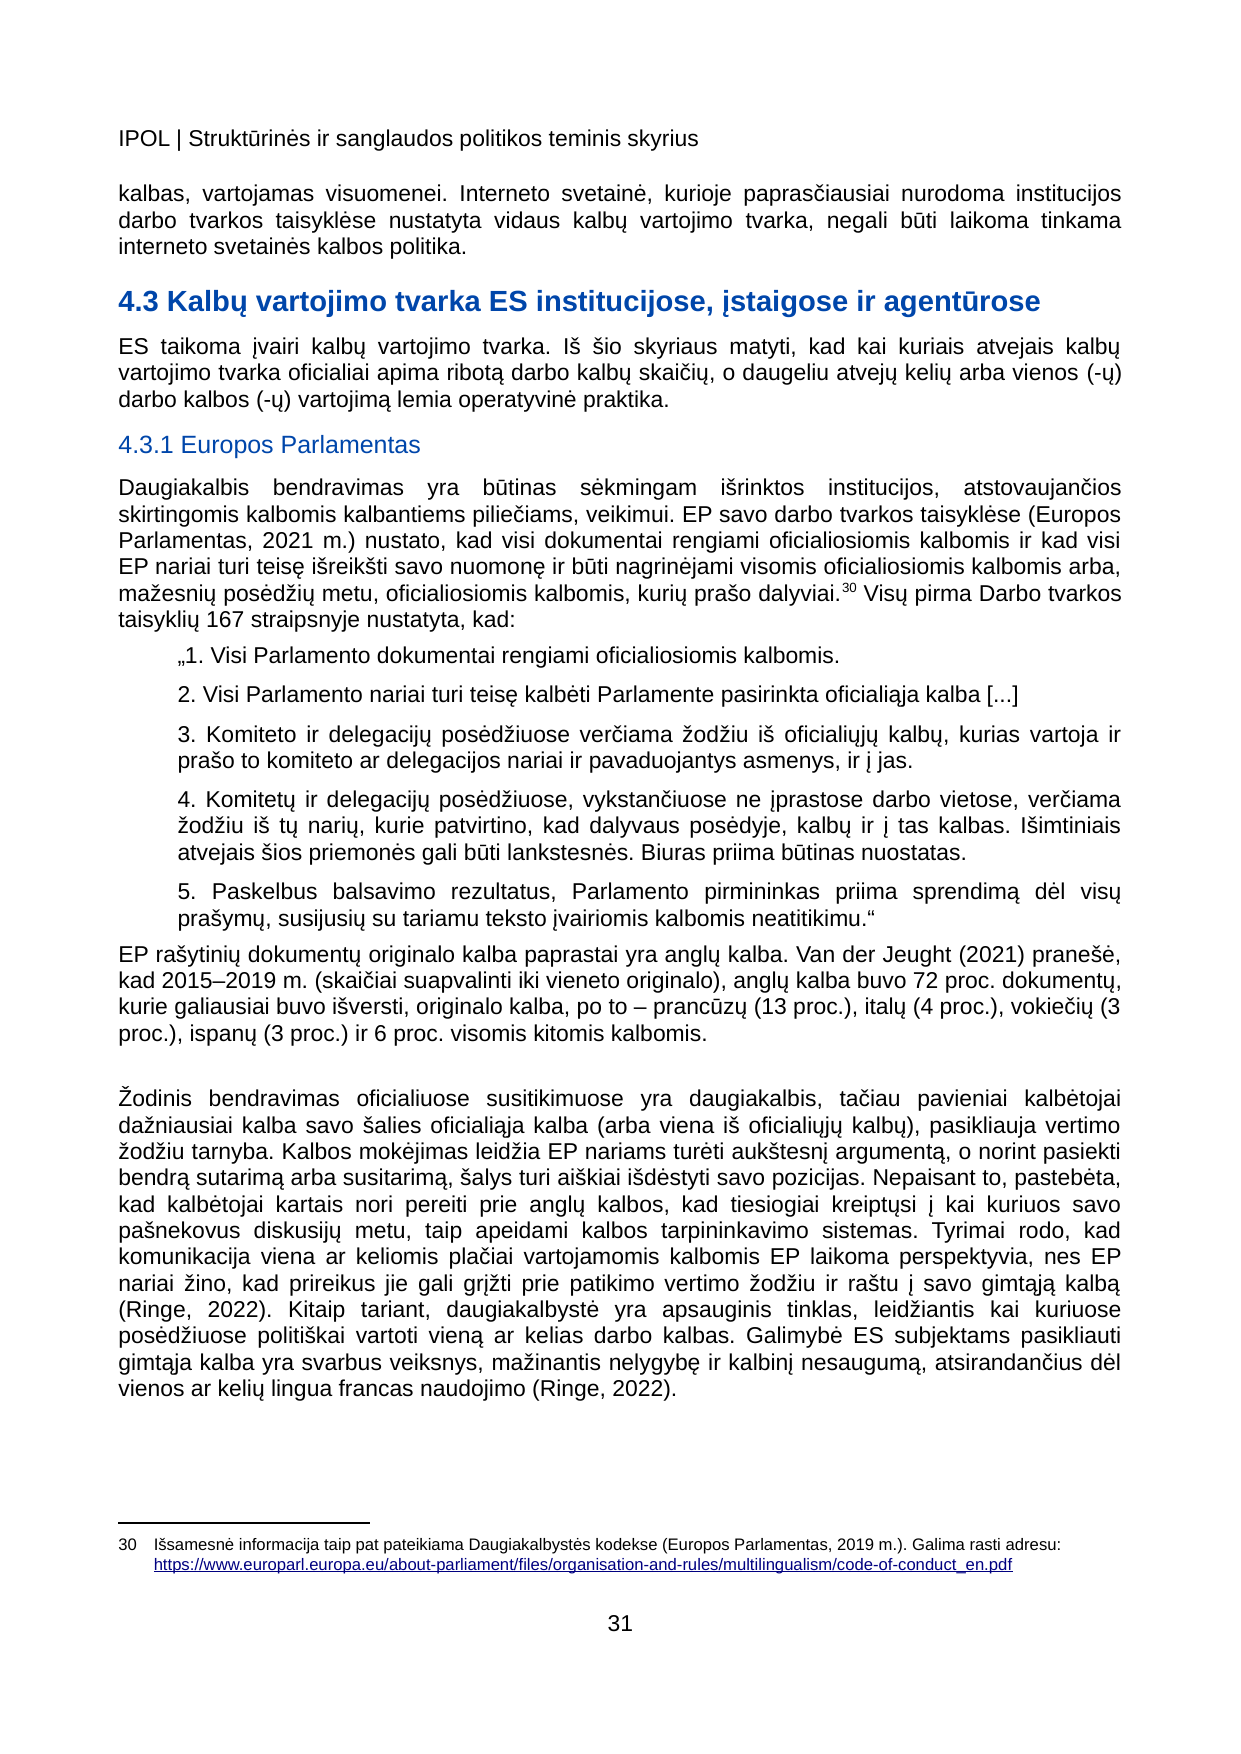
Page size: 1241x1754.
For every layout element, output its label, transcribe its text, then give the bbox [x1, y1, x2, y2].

text „1. Visi Parlamento dokumentai rengiami oficialiosiomis kalbomis. [177, 642, 1122, 668]
text 2. Visi Parlamento nariai turi teisę kalbėti Parlamente pasirinkta oficialiąja kalba [...] [177, 681, 1122, 708]
text 3. Komiteto ir delegacijų posėdžiuose verčiama žodžiu iš oficialiųjų kalbų, kurias vartoja ir prašo to komiteto ar delegacijos nariai ir pavaduojantys asmenys, ir į jas. [177, 721, 1122, 773]
subtitle 4.3.1 Europos Parlamentas [118, 430, 1122, 458]
text 4. Komitetų ir delegacijų posėdžiuose, vykstančiuose ne įprastose darbo vietose, verčiama žodžiu iš tų narių, kurie patvirtino, kad dalyvaus posėdyje, kalbų ir į tas kalbas. Išimtiniais atvejais šios priemonės gali būti lankstesnės. Biuras priima būtinas nuostatas. [177, 786, 1122, 865]
subtitle 4.3 Kalbų vartojimo tvarka ES institucijose, įstaigose ir agentūrose [118, 283, 1122, 317]
text ES taikoma įvairi kalbų vartojimo tvarka. Iš šio skyriaus matyti, kad kai kuriais atvejais kalbų vartojimo tvarka oficialiai apima ribotą darbo kalbų skaičių, o daugeliu atvejų kelių arba vienos (-ų) darbo kalbos (-ų) vartojimą lemia operatyvinė praktika. [118, 333, 1122, 412]
text EP rašytinių dokumentų originalo kalba paprastai yra anglų kalba. Van der Jeught (2021) pranešė, kad 2015–2019 m. (skaičiai suapvalinti iki vieneto originalo), anglų kalba buvo 72 proc. dokumentų, kurie galiausiai buvo išversti, originalo kalba, po to – prancūzų (13 proc.), italų (4 proc.), vokiečių (3 proc.), ispanų (3 proc.) ir 6 proc. visomis kitomis kalbomis. [118, 941, 1122, 1046]
text Išsamesnė informacija taip pat pateikiama Daugiakalbystės kodekse (Europos Parlamentas, 2019 m.). Galima rasti adresu: https://www.europarl.europa.eu/about-parliament/files/organisation-and-rules/multilingualism/code-of-conduct_en.pdf [118, 1535, 1122, 1573]
text 5. Paskelbus balsavimo rezultatus, Parlamento pirmininkas priima sprendimą dėl visų prašymų, susijusių su tariamu teksto įvairiomis kalbomis neatitikimu.“ [177, 878, 1122, 931]
text kalbas, vartojamas visuomenei. Interneto svetainė, kurioje paprasčiausiai nurodoma institucijos darbo tvarkos taisyklėse nustatyta vidaus kalbų vartojimo tvarka, negali būti laikoma tinkama interneto svetainės kalbos politika. [118, 180, 1122, 259]
text Žodinis bendravimas oficialiuose susitikimuose yra daugiakalbis, tačiau pavieniai kalbėtojai dažniausiai kalba savo šalies oficialiąja kalba (arba viena iš oficialiųjų kalbų), pasikliauja vertimo žodžiu tarnyba. Kalbos mokėjimas leidžia EP nariams turėti aukštesnį argumentą, o norint pasiekti bendrą sutarimą arba susitarimą, šalys turi aiškiai išdėstyti savo pozicijas. Nepaisant to, pastebėta, kad kalbėtojai kartais nori pereiti prie anglų kalbos, kad tiesiogiai kreiptųsi į kai kuriuos savo pašnekovus diskusijų metu, taip apeidami kalbos tarpininkavimo sistemas. Tyrimai rodo, kad komunikacija viena ar keliomis plačiai vartojamomis kalbomis EP laikoma perspektyvia, nes EP nariai žino, kad prireikus jie gali grįžti prie patikimo vertimo žodžiu ir raštu į savo gimtąją kalbą (Ringe, 2022). Kitaip tariant, daugiakalbystė yra apsauginis tinklas, leidžiantis kai kuriuose posėdžiuose politiškai vartoti vieną ar kelias darbo kalbas. Galimybė ES subjektams pasikliauti gimtąja kalba yra svarbus veiksnys, mažinantis nelygybę ir kalbinį nesaugumą, atsirandančius dėl vienos ar kelių lingua francas naudojimo (Ringe, 2022). [118, 1085, 1122, 1401]
text Daugiakalbis bendravimas yra būtinas sėkmingam išrinktos institucijos, atstovaujančios skirtingomis kalbomis kalbantiems piliečiams, veikimui. EP savo darbo tvarkos taisyklėse (Europos Parlamentas, 2021 m.) nustato, kad visi dokumentai rengiami oficialiosiomis kalbomis ir kad visi EP nariai turi teisę išreikšti savo nuomonę ir būti nagrinėjami visomis oficialiosiomis kalbomis arba, mažesnių posėdžių metu, oficialiosiomis kalbomis, kurių prašo dalyviai. Visų pirma Darbo tvarkos taisyklių 167 straipsnyje nustatyta, kad: [118, 474, 1122, 632]
